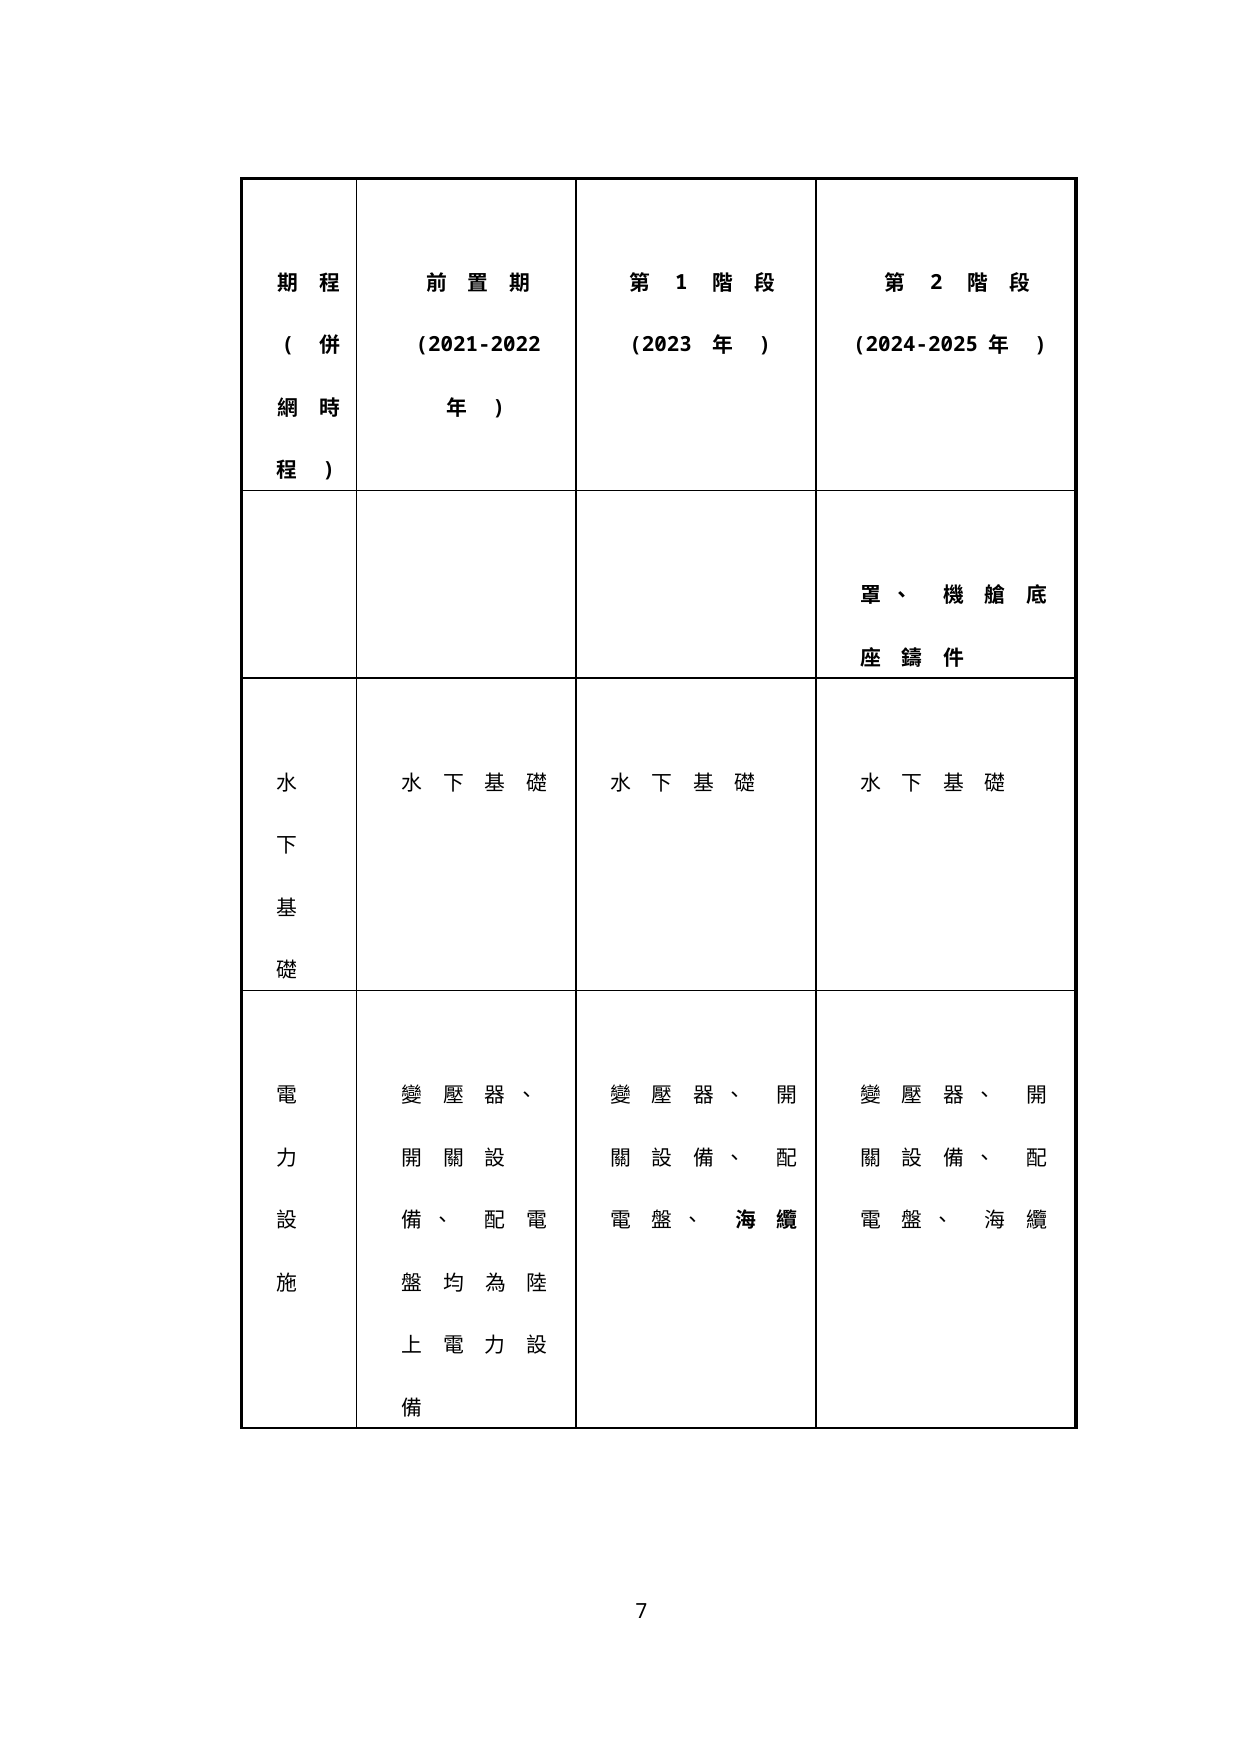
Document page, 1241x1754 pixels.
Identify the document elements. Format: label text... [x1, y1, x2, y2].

table_cell 水下基礎 [577, 679, 815, 990]
table_header 第2階段 (2024-2025年) [817, 180, 1074, 490]
table_cell 變壓器、開關設備、配電盤均為陸上電力設備 [357, 991, 575, 1427]
table_header 前置期 (2021-2022年) [357, 180, 575, 490]
table_cell [357, 491, 575, 677]
table_header 第1階段 (2023年) [577, 180, 815, 490]
table_cell 水下基礎 [817, 679, 1074, 990]
table_header 期程 (併網時程) [243, 180, 356, 490]
table_cell 電力設施 [243, 991, 356, 1427]
table_cell 水下基礎 [243, 679, 356, 990]
table_cell [577, 491, 815, 677]
table_cell 水下基礎 [357, 679, 575, 990]
table_cell 變壓器、開關設備、配電盤、海纜 [817, 991, 1074, 1427]
table_cell [243, 491, 356, 677]
table_cell 罩、機艙底座鑄件 [817, 491, 1074, 677]
table_cell 變壓器、開關設備、配電盤、海纜 [577, 991, 815, 1427]
